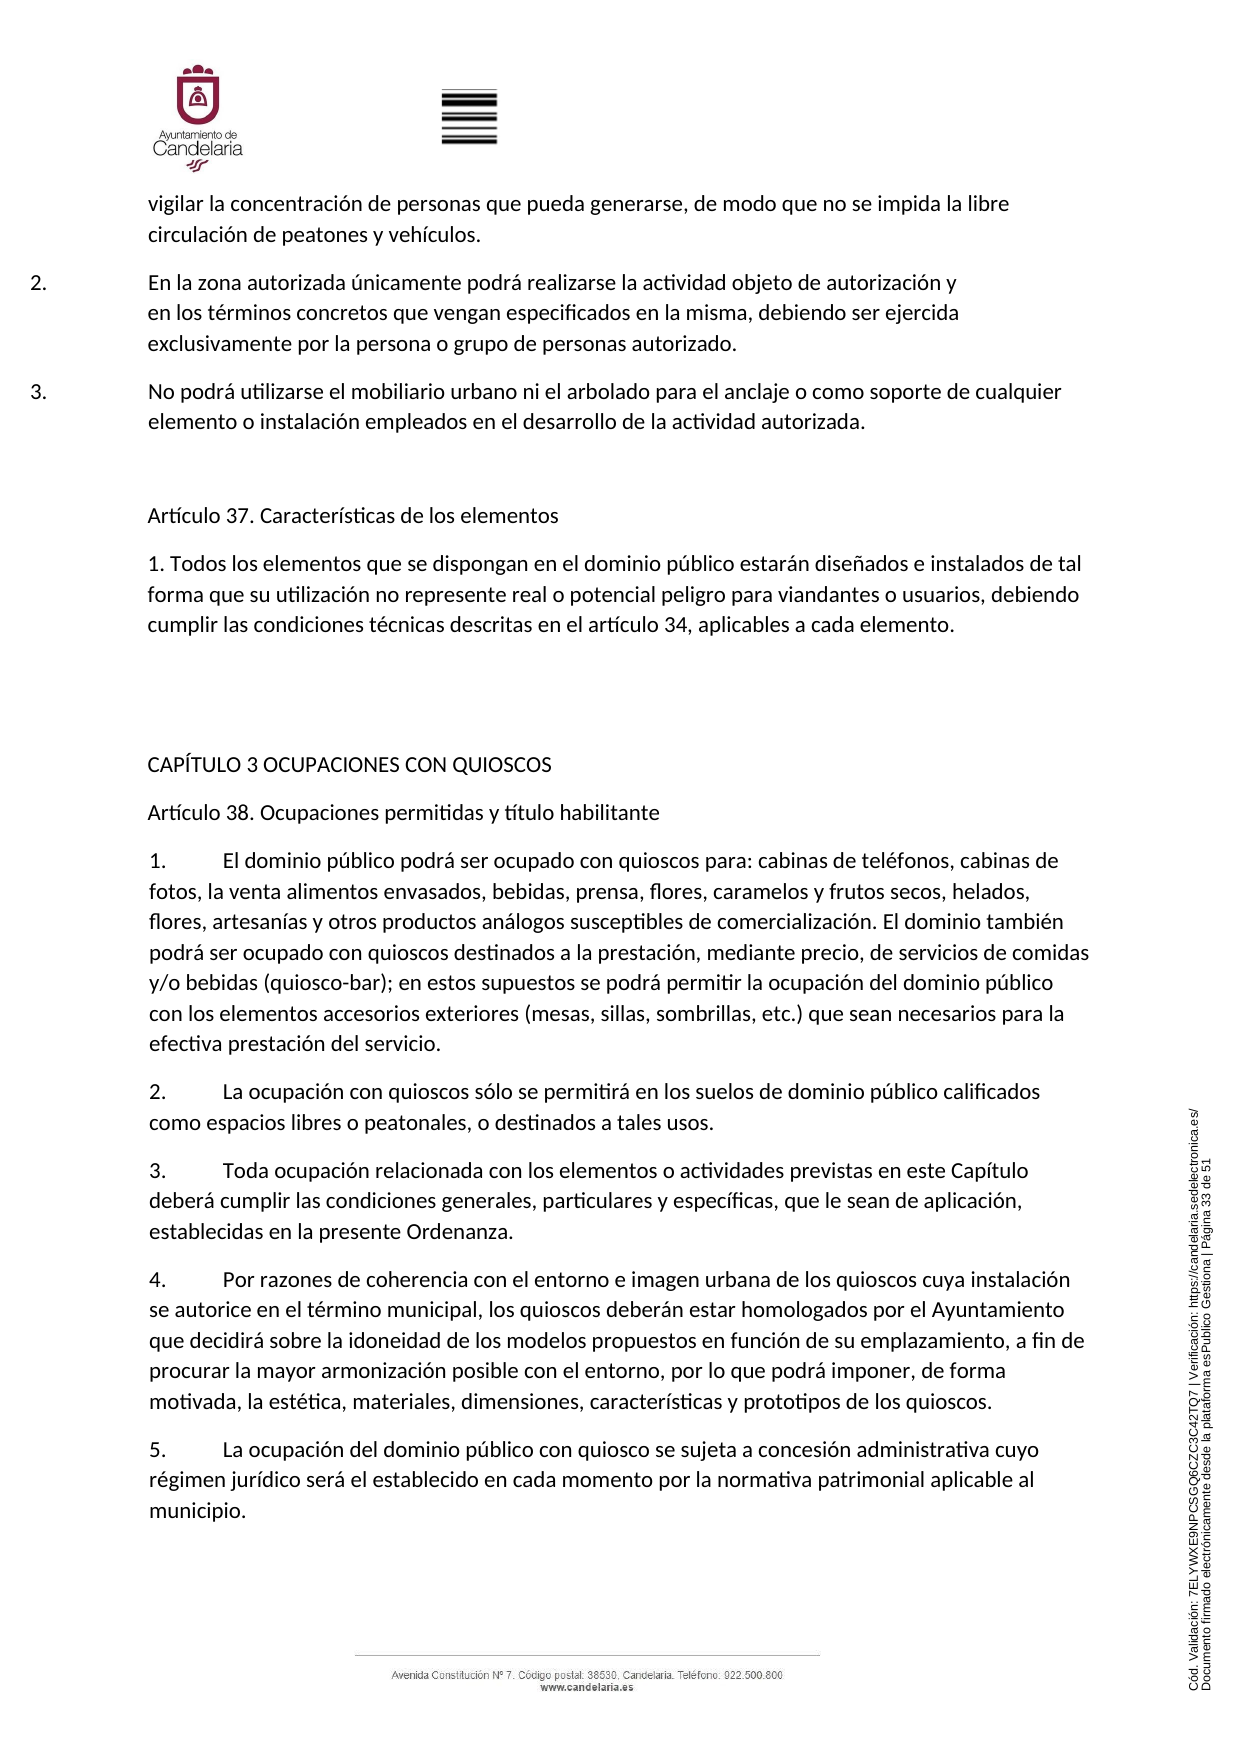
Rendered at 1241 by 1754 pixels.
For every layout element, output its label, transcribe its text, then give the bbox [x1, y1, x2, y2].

list Toda ocupación relacionada con los elementos o actividades previstas en este Capítulo deberá cumplir las condiciones generales, particulares y específicas, que le sean de aplicación, establecidas en la presente Ordenanza. [149, 1156, 1091, 1245]
list El dominio público podrá ser ocupado con quioscos para: cabinas de teléfonos, cabinas de fotos, la venta alimentos envasados, bebidas, prensa, flores, caramelos y frutos secos, helados, flores, artesanías y otros productos análogos susceptibles de comercialización. El dominio también podrá ser ocupado con quioscos destinados a la prestación, mediante precio, de servicios de comidas y/o bebidas (quiosco-bar); en estos supuestos se podrá permitir la ocupación del dominio público con los elementos accesorios exteriores (mesas, sillas, sombrillas, etc.) que sean necesarios para la efectiva prestación del servicio. [149, 846, 1091, 1057]
text CAPÍTULO 3 OCUPACIONES CON QUIOSCOS [147, 750, 1091, 778]
text Artículo 37. Características de los elementos [147, 502, 1091, 529]
list La ocupación con quioscos sólo se permitirá en los suelos de dominio público calificados como espacios libres o peatonales, o destinados a tales usos. [149, 1077, 1091, 1136]
text en los términos concretos que vengan especificados en la misma, debiendo ser ejercida exclusivamente por la persona o grupo de personas autorizado. [147, 298, 1091, 357]
list En la zona autorizada únicamente podrá realizarse la actividad objeto de autorización y [30, 268, 1091, 296]
list La ocupación del dominio público con quiosco se sujeta a concesión administrativa cuyo régimen jurídico será el establecido en cada momento por la normativa patrimonial aplicable al municipio. [149, 1435, 1091, 1524]
list Por razones de coherencia con el entorno e imagen urbana de los quioscos cuya instalación se autorice en el término municipal, los quioscos deberán estar homologados por el Ayuntamiento que decidirá sobre la idoneidad de los modelos propuestos en función de su emplazamiento, a fin de procurar la mayor armonización posible con el entorno, por lo que podrá imponer, de forma motivada, la estética, materiales, dimensiones, características y prototipos de los quioscos. [149, 1265, 1091, 1415]
list No podrá utilizarse el mobiliario urbano ni el arbolado para el anclaje o como soporte de cualquier elemento o instalación empleados en el desarrollo de la actividad autorizada. [30, 377, 1091, 435]
text Artículo 38. Ocupaciones permitidas y título habilitante [147, 798, 1091, 826]
text 1. Todos los elementos que se dispongan en el dominio público estarán diseñados e instalados de tal forma que su utilización no represente real o potencial peligro para viandantes o usuarios, debiendo cumplir las condiciones técnicas descritas en el artículo 34, aplicables a cada elemento. [147, 549, 1091, 639]
list vigilar la concentración de personas que pueda generarse, de modo que no se impida la libre circulación de peatones y vehículos. [30, 189, 1091, 248]
